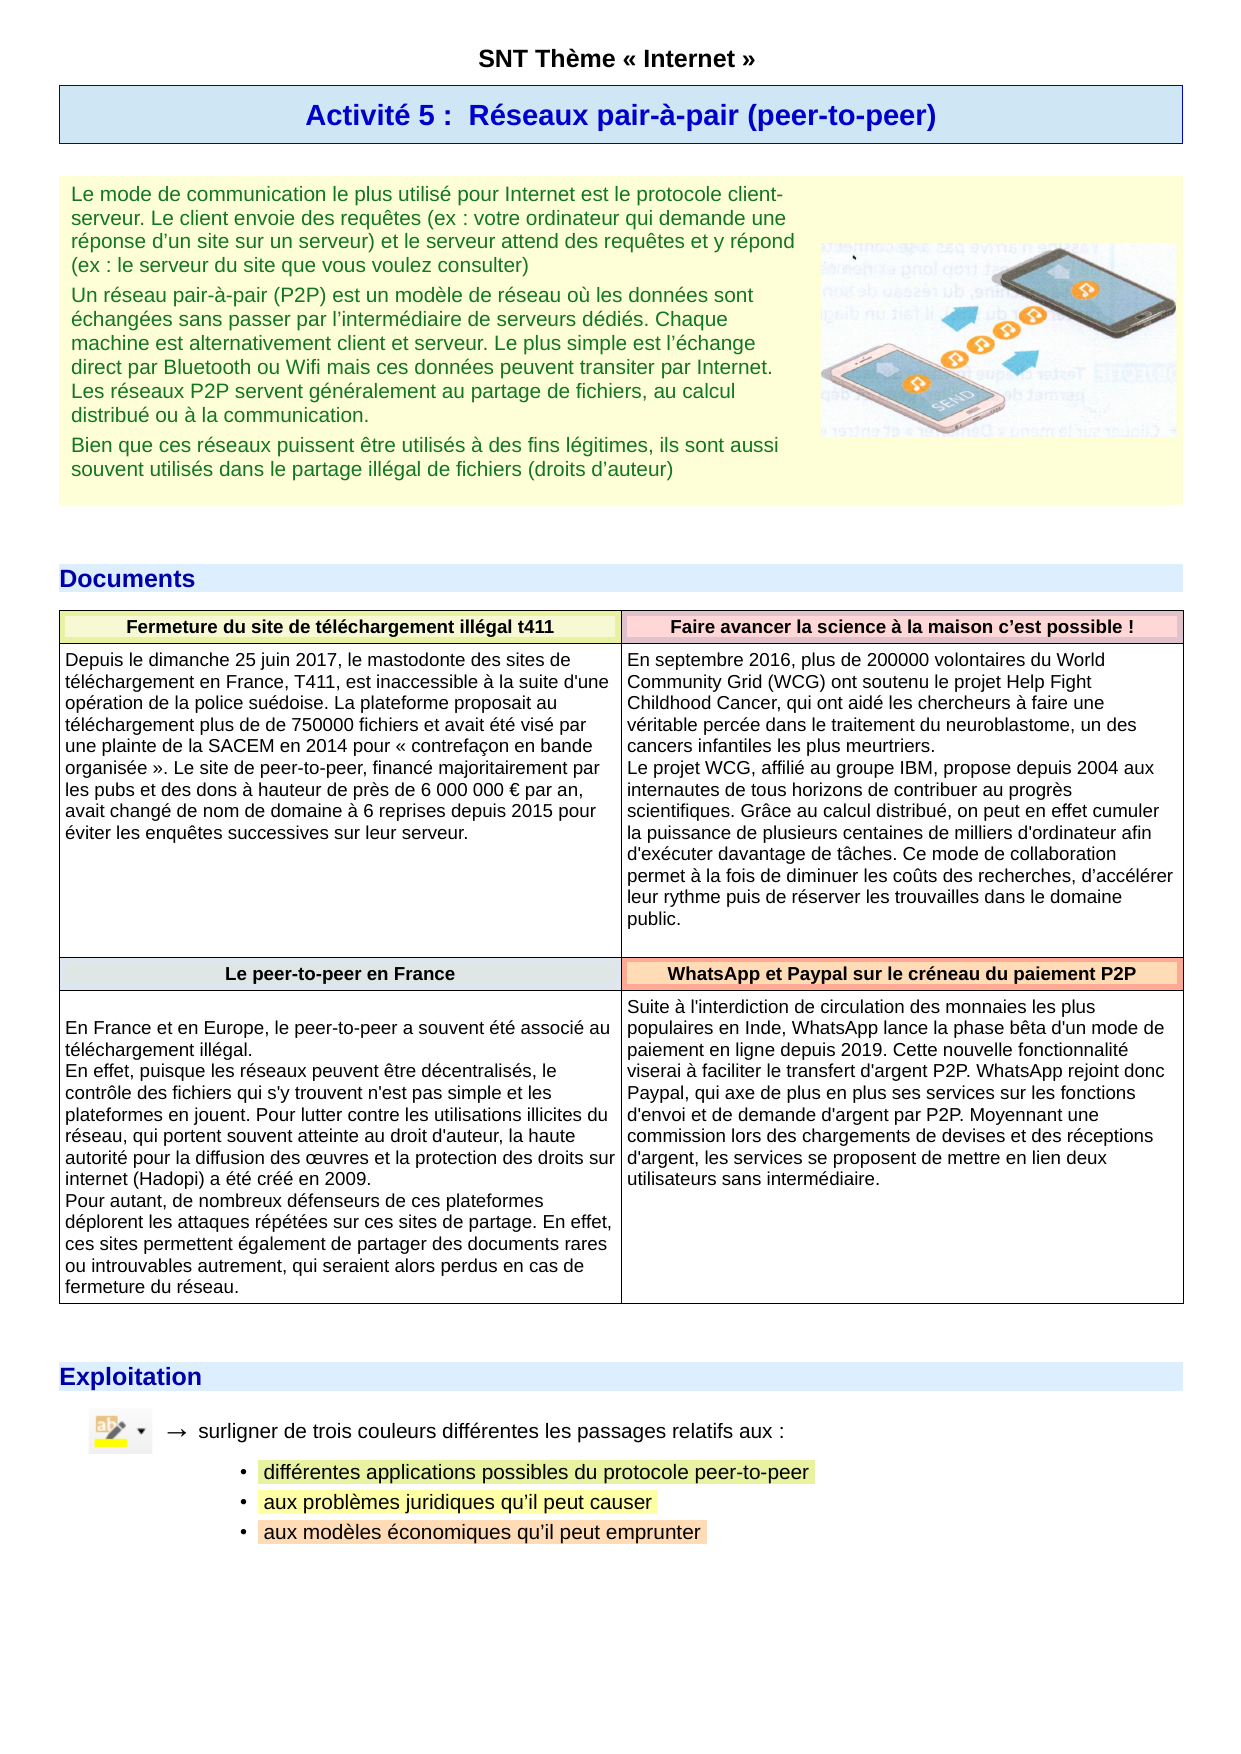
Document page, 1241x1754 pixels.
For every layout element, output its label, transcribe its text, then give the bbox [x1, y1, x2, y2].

text Exploitation [59, 1362, 1183, 1391]
text Documents [59, 564, 1183, 592]
list différentes applications possibles du protocole peer-to-peer [240, 1460, 1183, 1484]
table_cell En septembre 2016, plus de 200000 volontaires du World Community Grid (WCG) ont soutenu le projet Help Fight Childhood Cancer, qui ont aidé les chercheurs à faire une véritable percée dans le traitement du neuroblastome, un des cancers infantiles les plus meurtriers. Le projet WCG, affilié au groupe IBM, propose depuis 2004 aux internautes de tous horizons de contribuer au progrès scientifiques. Grâce au calcul distribué, on peut en effet cumuler la puissance de plusieurs centaines de milliers d'ordinateur afin d'exécuter davantage de tâches. Ce mode de collaboration permet à la fois de diminuer les coûts des recherches, d’accélérer leur rythme puis de réserver les trouvailles dans le domaine public. [622, 644, 1183, 957]
table_cell En France et en Europe, le peer-to-peer a souvent été associé au téléchargement illégal. En effet, puisque les réseaux peuvent être décentralisés, le contrôle des fichiers qui s'y trouvent n'est pas simple et les plateformes en jouent. Pour lutter contre les utilisations illicites du réseau, qui portent souvent atteinte au droit d'auteur, la haute autorité pour la diffusion des œuvres et la protection des droits sur internet (Hadopi) a été créé en 2009. Pour autant, de nombreux défenseurs de ces plateformes déplorent les attaques répétées sur ces sites de partage. En effet, ces sites permettent également de partager des documents rares ou introuvables autrement, qui seraient alors perdus en cas de fermeture du réseau. [60, 991, 621, 1303]
table_header Faire avancer la science à la maison c’est possible ! [622, 611, 1183, 643]
table_cell Le peer-to-peer en France [60, 958, 621, 990]
list aux modèles économiques qu’il peut emprunter [240, 1520, 1183, 1544]
table_cell WhatsApp et Paypal sur le créneau du paiement P2P [622, 958, 1183, 990]
table_cell Depuis le dimanche 25 juin 2017, le mastodonte des sites de téléchargement en France, T411, est inaccessible à la suite d'une opération de la police suédoise. La plateforme proposait au téléchargement plus de de 750000 fichiers et avait été visé par une plainte de la SACEM en 2014 pour « contrefaçon en bande organisée ». Le site de peer-to-peer, financé majoritairement par les pubs et des dons à hauteur de près de 6 000 000 € par an, avait changé de nom de domaine à 6 reprises depuis 2015 pour éviter les enquêtes successives sur leur serveur. [60, 644, 621, 957]
picture [88, 1408, 153, 1454]
text SNT Thème « Internet » [59, 40, 1183, 73]
table_header Le mode de communication le plus utilisé pour Internet est le protocole client-serveur. Le client envoie des requêtes (ex : votre ordinateur qui demande une réponse d’un site sur un serveur) et le serveur attend des requêtes et y répond (ex : le serveur du site que vous voulez consulter) Un réseau pair-à-pair (P2P) est un modèle de réseau où les données sont échangées sans passer par l’intermédiaire de serveurs dédiés. Chaque machine est alternativement client et serveur. Le plus simple est l’échange direct par Bluetooth ou Wifi mais ces données peuvent transiter par Internet. Les réseaux P2P servent généralement au partage de fichiers, au calcul distribué ou à la communication. Bien que ces réseaux puissent être utilisés à des fins légitimes, ils sont aussi souvent utilisés dans le partage illégal de fichiers (droits d’auteur) [60, 177, 815, 504]
list → surligner de trois couleurs différentes les passages relatifs aux : [153, 1409, 1183, 1454]
picture [820, 243, 1177, 437]
list [39, 1409, 88, 1454]
table_cell Suite à l'interdiction de circulation des monnaies les plus populaires en Inde, WhatsApp lance la phase bêta d'un mode de paiement en ligne depuis 2019. Cette nouvelle fonctionnalité viserai à faciliter le transfert d'argent P2P. WhatsApp rejoint donc Paypal, qui axe de plus en plus ses services sur les fonctions d'envoi et de demande d'argent par P2P. Moyennant une commission lors des chargements de devises et des réceptions d'argent, les services se proposent de mettre en lien deux utilisateurs sans intermédiaire. [622, 991, 1183, 1303]
text Activité 5 : Réseaux pair-à-pair (peer-to-peer) [60, 86, 1182, 143]
table_header Fermeture du site de téléchargement illégal t411 [60, 611, 621, 643]
table_header [816, 177, 1182, 504]
list aux problèmes juridiques qu’il peut causer [240, 1490, 1183, 1514]
